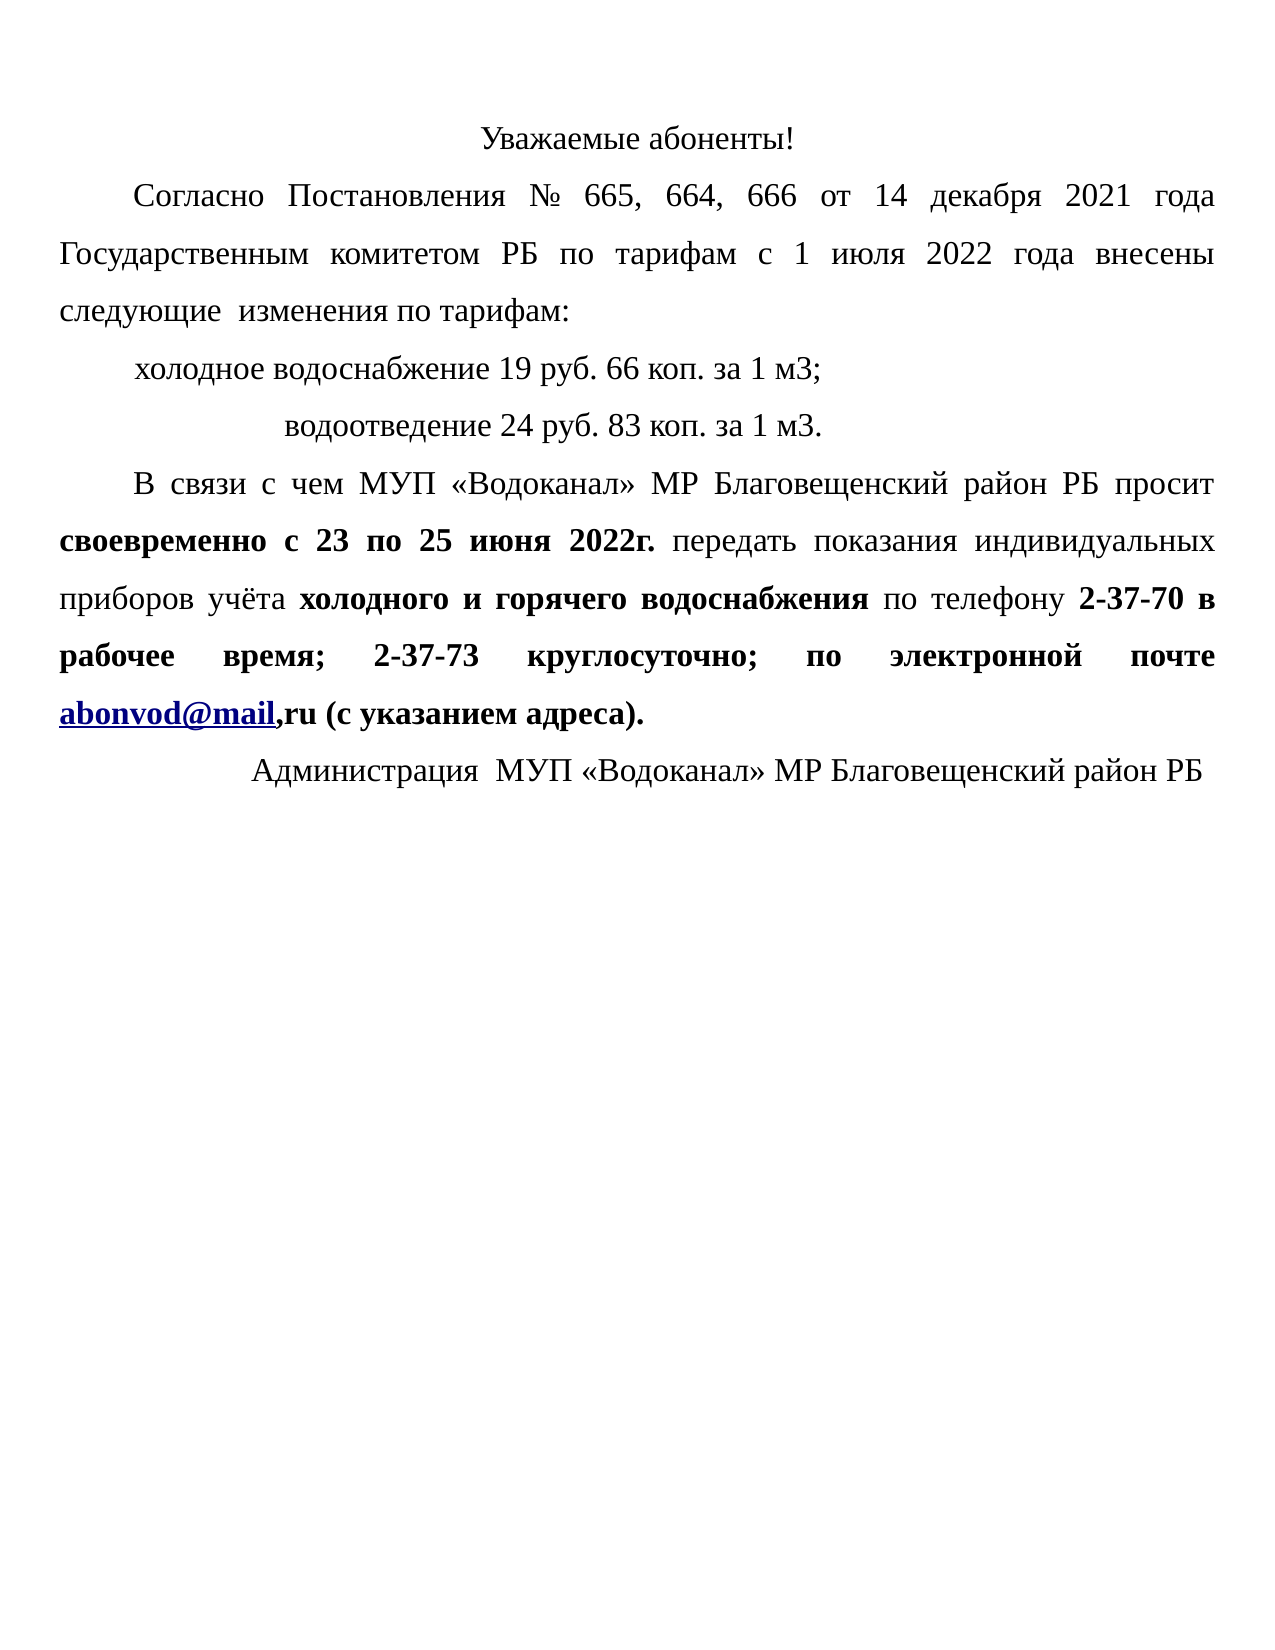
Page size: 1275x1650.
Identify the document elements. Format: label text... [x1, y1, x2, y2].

text В связи с чем МУП «Водоканал» МР Благовещенский район РБ просит своевременно с 23 по 25 июня 2022г. передать показания индивидуальных приборов учёта холодного и горячего водоснабжения по телефону 2-37-70 в рабочее время; 2-37-73 круглосуточно; по электронной почте abonvod@mail,ru (с указанием адреса). [59, 463, 1216, 731]
text Администрация МУП «Водоканал» МР Благовещенский район РБ [59, 751, 1216, 789]
text Согласно Постановления № 665, 664, 666 от 14 декабря 2021 года Государственным комитетом РБ по тарифам с 1 июля 2022 года внесены следующие изменения по тарифам: [59, 176, 1216, 329]
text Уважаемые абоненты! [59, 118, 1216, 156]
text холодное водоснабжение 19 руб. 66 коп. за 1 м3; [59, 348, 1216, 386]
text водоотведение 24 руб. 83 коп. за 1 м3. [59, 406, 1216, 444]
